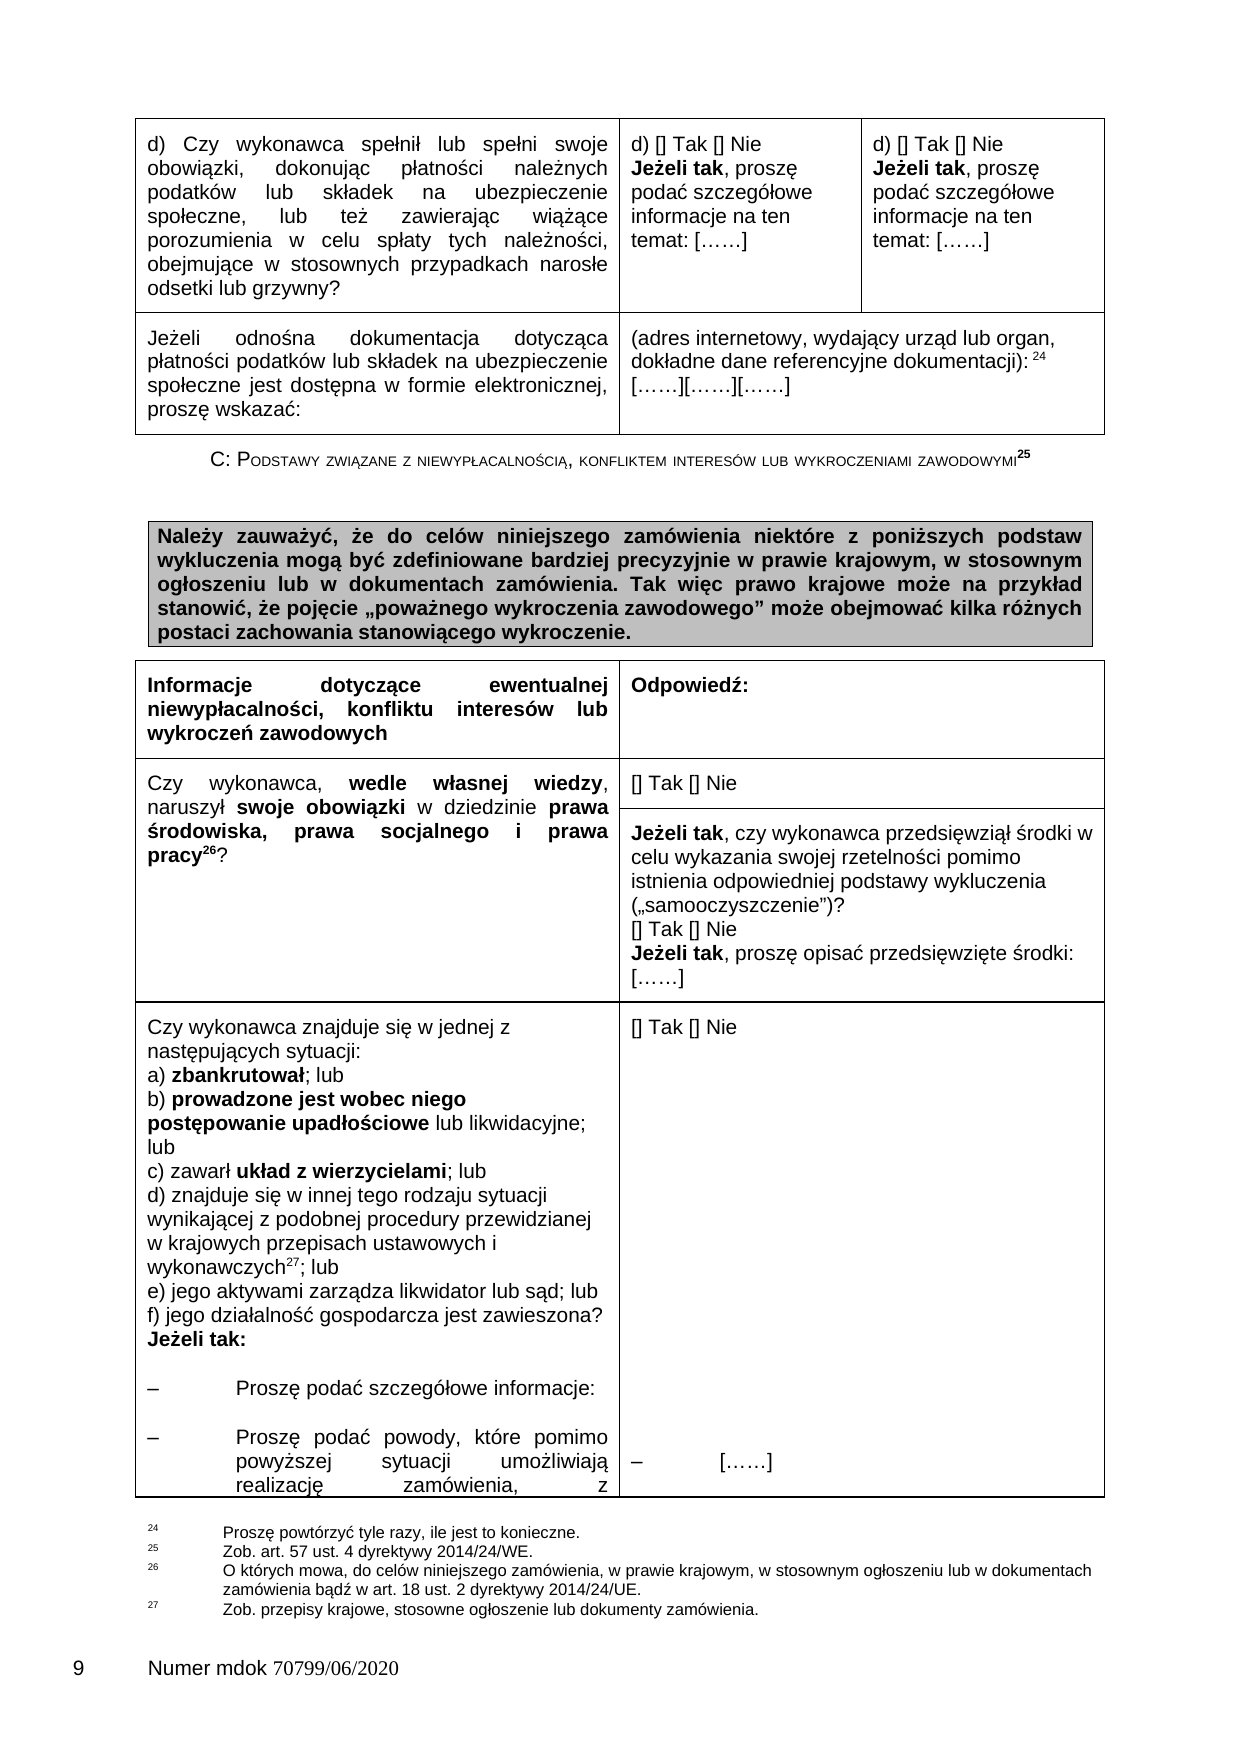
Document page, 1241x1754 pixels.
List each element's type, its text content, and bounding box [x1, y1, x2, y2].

table_cell [] Tak [] Nie [620, 759, 1104, 808]
table_cell (adres internetowy, wydający urząd lub organ, dokładne dane referencyjne dokumentacji): [……][……][……] [620, 313, 1104, 434]
table_cell [] Tak [] Nie [……] [……] (adres internetowy, wydający urząd lub organ, dokładne dane referencyjne dokumentacji): [……][……][……] [620, 1003, 1104, 1496]
table_cell Czy wykonawca znajduje się w jednej z następujących sytuacji: a) zbankrutował; lub b) prowadzone jest wobec niego postępowanie upadłościowe lub likwidacyjne; lub c) zawarł układ z wierzycielami; lub d) znajduje się w innej tego rodzaju sytuacji wynikającej z podobnej procedury przewidzianej w krajowych przepisach ustawowych i wykonawczych; lub e) jego aktywami zarządza likwidator lub sąd; lub f) jego działalność gospodarcza jest zawieszona? Jeżeli tak: Proszę podać szczegółowe informacje: Proszę podać powody, które pomimo powyższej sytuacji umożliwiają realizację zamówienia, z [136, 1003, 619, 1496]
table_header Informacje dotyczące ewentualnej niewypłacalności, konfliktu interesów lub wykroczeń zawodowych [136, 661, 619, 758]
table_cell d) Czy wykonawca spełnił lub spełni swoje obowiązki, dokonując płatności należnych podatków lub składek na ubezpieczenie społeczne, lub też zawierając wiążące porozumienia w celu spłaty tych należności, obejmujące w stosownych przypadkach narosłe odsetki lub grzywny? [136, 119, 619, 312]
table_cell d) [] Tak [] Nie Jeżeli tak, proszę podać szczegółowe informacje na ten temat: [……] [862, 119, 1104, 312]
table_cell d) [] Tak [] Nie Jeżeli tak, proszę podać szczegółowe informacje na ten temat: [……] [620, 119, 861, 312]
table_cell Czy wykonawca, wedle własnej wiedzy, naruszył swoje obowiązki w dziedzinie prawa środowiska, prawa socjalnego i prawa pracy? [136, 759, 619, 1001]
table_header Odpowiedź: [620, 661, 1104, 758]
text Zob. art. 57 ust. 4 dyrektywy 2014/24/WE. [148, 1542, 1093, 1561]
text Należy zauważyć, że do celów niniejszego zamówienia niektóre z poniższych podstaw wykluczenia mogą być zdefiniowane bardziej precyzyjnie w prawie krajowym, w stosownym ogłoszeniu lub w dokumentach zamówienia. Tak więc prawo krajowe może na przykład stanowić, że pojęcie „poważnego wykroczenia zawodowego” może obejmować kilka różnych postaci zachowania stanowiącego wykroczenie. [149, 522, 1092, 646]
title C: Podstawy związane z niewypłacalnością, konfliktem interesów lub wykroczeniami zawodowymi [148, 447, 1093, 471]
table_cell Jeżeli tak, czy wykonawca przedsięwziął środki w celu wykazania swojej rzetelności pomimo istnienia odpowiedniej podstawy wykluczenia („samooczyszczenie”)? [] Tak [] Nie Jeżeli tak, proszę opisać przedsięwzięte środki: [……] [620, 809, 1104, 1001]
table_cell Jeżeli odnośna dokumentacja dotycząca płatności podatków lub składek na ubezpieczenie społeczne jest dostępna w formie elektronicznej, proszę wskazać: [136, 313, 619, 434]
